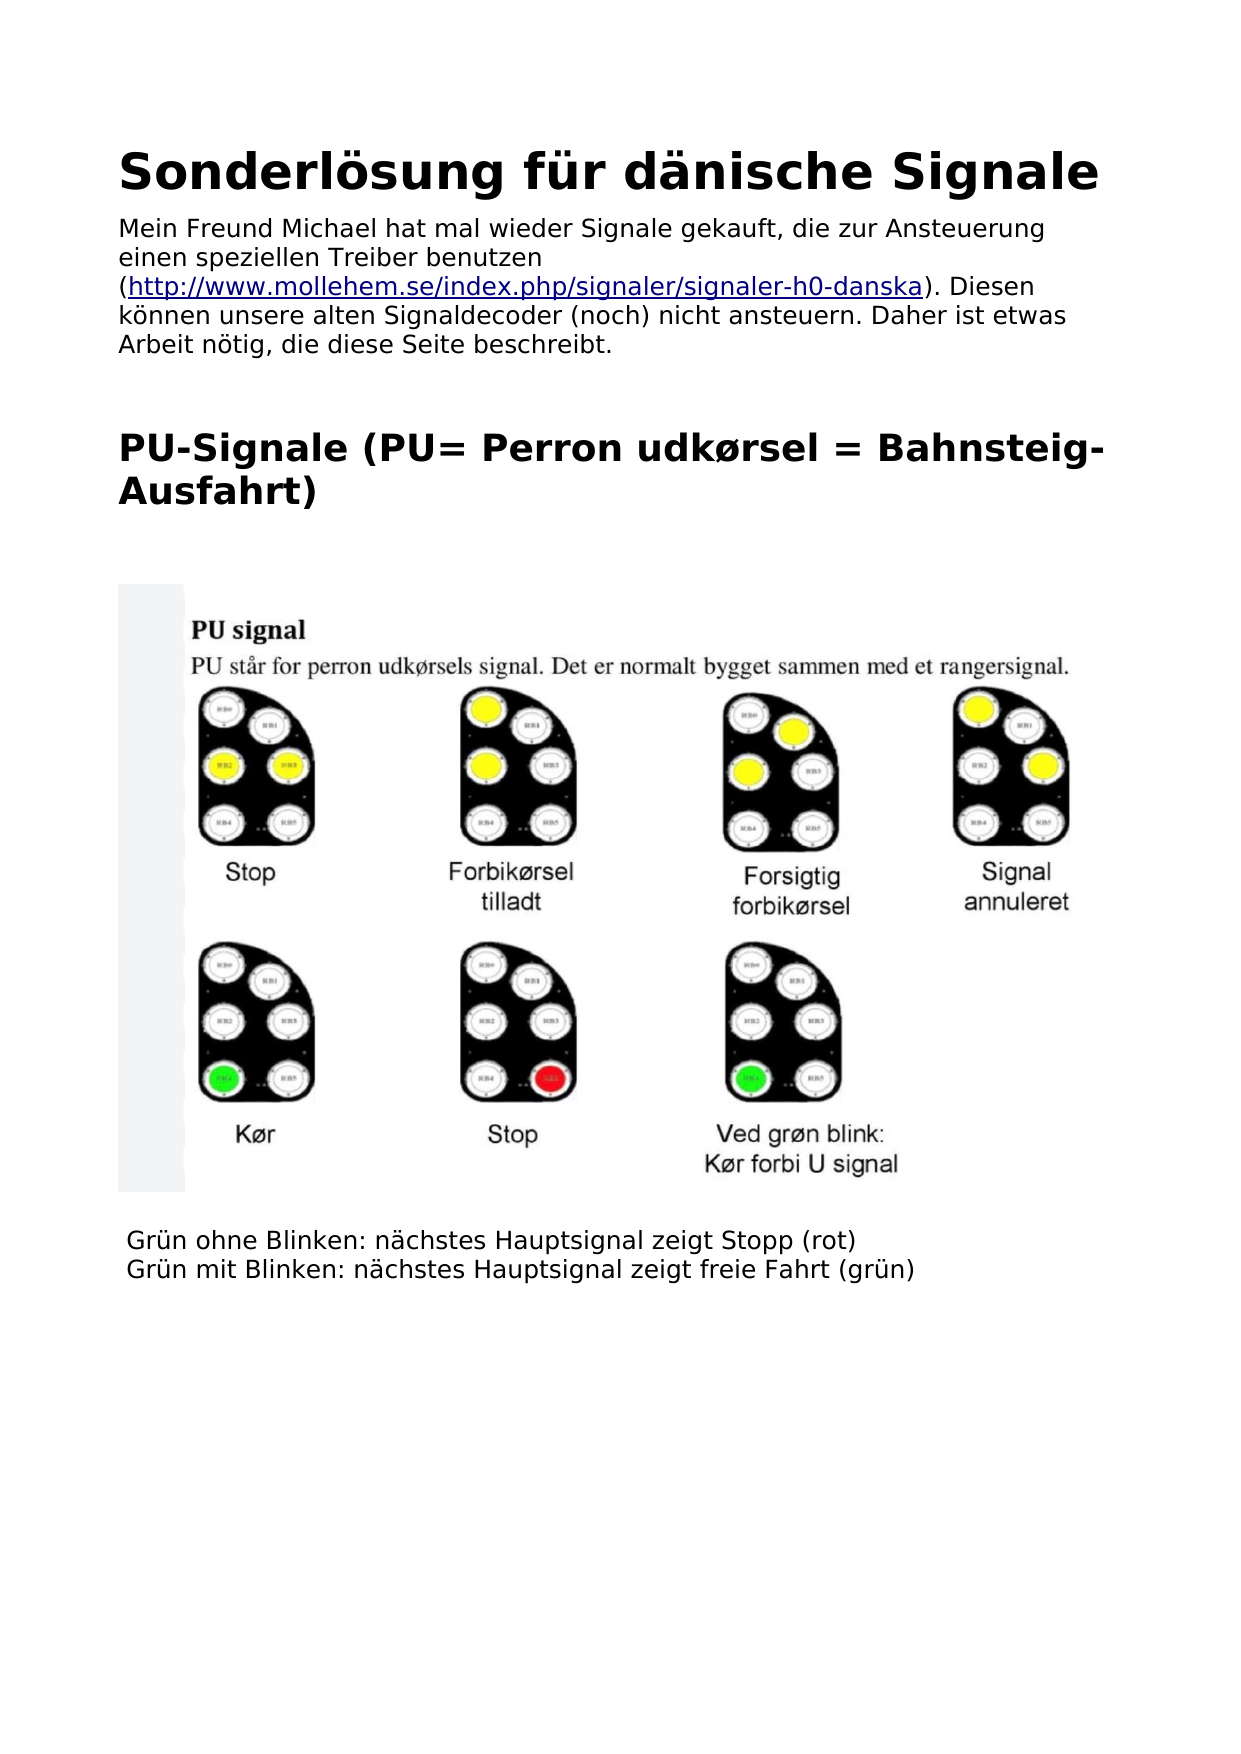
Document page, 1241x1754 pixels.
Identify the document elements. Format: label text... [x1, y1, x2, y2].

subtitle Sonderlösung für dänische Signale [118, 143, 1122, 201]
text Mein Freund Michael hat mal wieder Signale gekauft, die zur Ansteuerung einen speziellen Treiber benutzen (http://www.mollehem.se/index.php/signaler/signaler-h0-danska). Diesen können unsere alten Signaldecoder (noch) nicht ansteuern. Daher ist etwas Arbeit nötig, die diese Seite beschreibt. [118, 214, 1122, 389]
text [118, 526, 1122, 584]
subtitle PU-Signale (PU= Perron udkørsel = Bahnsteig-Ausfahrt) [118, 426, 1122, 514]
picture [118, 584, 1123, 1192]
text Grün ohne Blinken: nächstes Hauptsignal zeigt Stopp (rot) Grün mit Blinken: nächstes Hauptsignal zeigt freie Fahrt (grün) [118, 1192, 1122, 1372]
